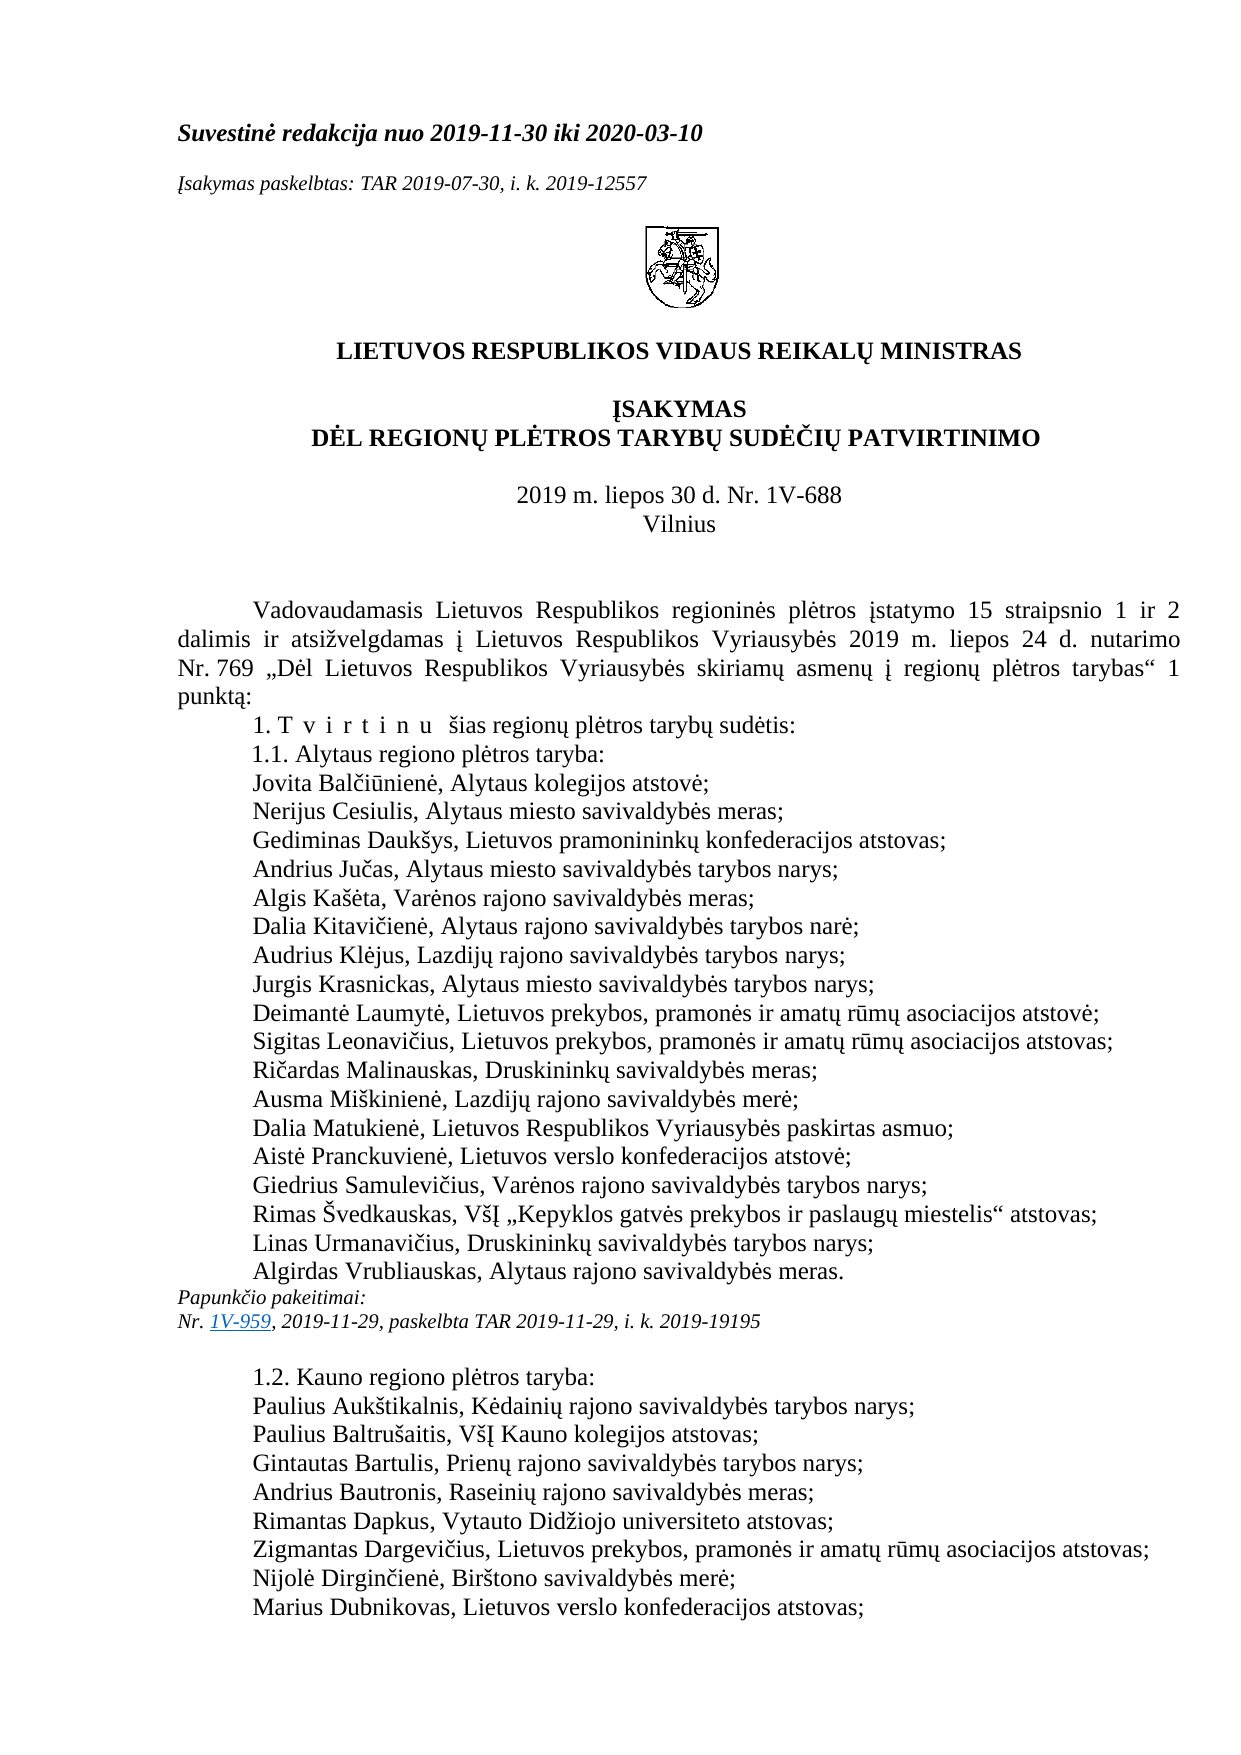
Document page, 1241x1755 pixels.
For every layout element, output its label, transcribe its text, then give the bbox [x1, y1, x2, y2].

text Audrius Klėjus, Lazdijų rajono savivaldybės tarybos narys; [177, 940, 1181, 969]
text 1.1. Alytaus regiono plėtros taryba: [177, 739, 1181, 768]
text Linas Urmanavičius, Druskininkų savivaldybės tarybos narys; [177, 1228, 1181, 1256]
text Gediminas Daukšys, Lietuvos pramonininkų konfederacijos atstovas; [177, 825, 1181, 854]
text Giedrius Samulevičius, Varėnos rajono savivaldybės tarybos narys; [177, 1170, 1181, 1199]
text Jovita Balčiūnienė, Alytaus kolegijos atstovė; [177, 768, 1181, 796]
text Gintautas Bartulis, Prienų rajono savivaldybės tarybos narys; [177, 1448, 1181, 1477]
text Nerijus Cesiulis, Alytaus miesto savivaldybės meras; [177, 796, 1181, 825]
text Rimantas Dapkus, Vytauto Didžiojo universiteto atstovas; [177, 1506, 1181, 1534]
text 1.2. Kauno regiono plėtros taryba: [177, 1362, 1181, 1391]
text Vilnius [177, 509, 1181, 538]
text Ausma Miškinienė, Lazdijų rajono savivaldybės merė; [177, 1084, 1181, 1113]
text Andrius Bautronis, Raseinių rajono savivaldybės meras; [177, 1477, 1181, 1506]
text Jurgis Krasnickas, Alytaus miesto savivaldybės tarybos narys; [177, 969, 1181, 998]
text Marius Dubnikovas, Lietuvos verslo konfederacijos atstovas; [177, 1592, 1181, 1621]
text ĮSAKYMAS [177, 394, 1181, 423]
text Paulius Baltrušaitis, VšĮ Kauno kolegijos atstovas; [177, 1419, 1181, 1448]
text 1. Tvirtinu šias regionų plėtros tarybų sudėtis: [177, 710, 1181, 739]
text Algis Kašėta, Varėnos rajono savivaldybės meras; [177, 883, 1181, 911]
text Nijolė Dirginčienė, Birštono savivaldybės merė; [177, 1563, 1181, 1592]
text Aistė Pranckuvienė, Lietuvos verslo konfederacijos atstovė; [177, 1141, 1181, 1170]
text Dalia Kitavičienė, Alytaus rajono savivaldybės tarybos narė; [177, 911, 1181, 940]
text 2019 m. liepos 30 d. Nr. 1V-688 [177, 480, 1181, 509]
text LIETUVOS RESPUBLIKOS VIDAUS REIKALŲ MINISTRAS [177, 336, 1181, 365]
text Nr. 1V-959, 2019-11-29, paskelbta TAR 2019-11-29, i. k. 2019-19195 [177, 1309, 1181, 1333]
text Andrius Jučas, Alytaus miesto savivaldybės tarybos narys; [177, 854, 1181, 883]
text Zigmantas Dargevičius, Lietuvos prekybos, pramonės ir amatų rūmų asociacijos atstovas; [177, 1534, 1181, 1563]
text Algirdas Vrubliauskas, Alytaus rajono savivaldybės meras. [177, 1256, 1181, 1285]
text Rimas Švedkauskas, VšĮ „Kepyklos gatvės prekybos ir paslaugų miestelis“ atstovas; [177, 1199, 1181, 1228]
text Deimantė Laumytė, Lietuvos prekybos, pramonės ir amatų rūmų asociacijos atstovė; [177, 998, 1181, 1026]
text Dėl regionų plėtros tarybų SUDĖČIŲ patvirtinimo [177, 423, 1181, 451]
text Papunkčio pakeitimai: [177, 1285, 1181, 1309]
text Ričardas Malinauskas, Druskininkų savivaldybės meras; [177, 1055, 1181, 1084]
text Paulius Aukštikalnis, Kėdainių rajono savivaldybės tarybos narys; [177, 1391, 1181, 1419]
text Suvestinė redakcija nuo 2019-11-30 iki 2020-03-10 [177, 118, 1181, 147]
text Įsakymas paskelbtas: TAR 2019-07-30, i. k. 2019-12557 [177, 171, 1181, 195]
text Vadovaudamasis Lietuvos Respublikos regioninės plėtros įstatymo 15 straipsnio 1 ir 2 dalimis ir atsižvelgdamas į Lietuvos Respublikos Vyriausybės 2019 m. liepos 24 d. nutarimo Nr. 769 „Dėl Lietuvos Respublikos Vyriausybės skiriamų asmenų į regionų plėtros tarybas“ 1 punktą: [177, 595, 1181, 710]
text Dalia Matukienė, Lietuvos Respublikos Vyriausybės paskirtas asmuo; [177, 1113, 1181, 1141]
text Sigitas Leonavičius, Lietuvos prekybos, pramonės ir amatų rūmų asociacijos atstovas; [177, 1026, 1181, 1055]
